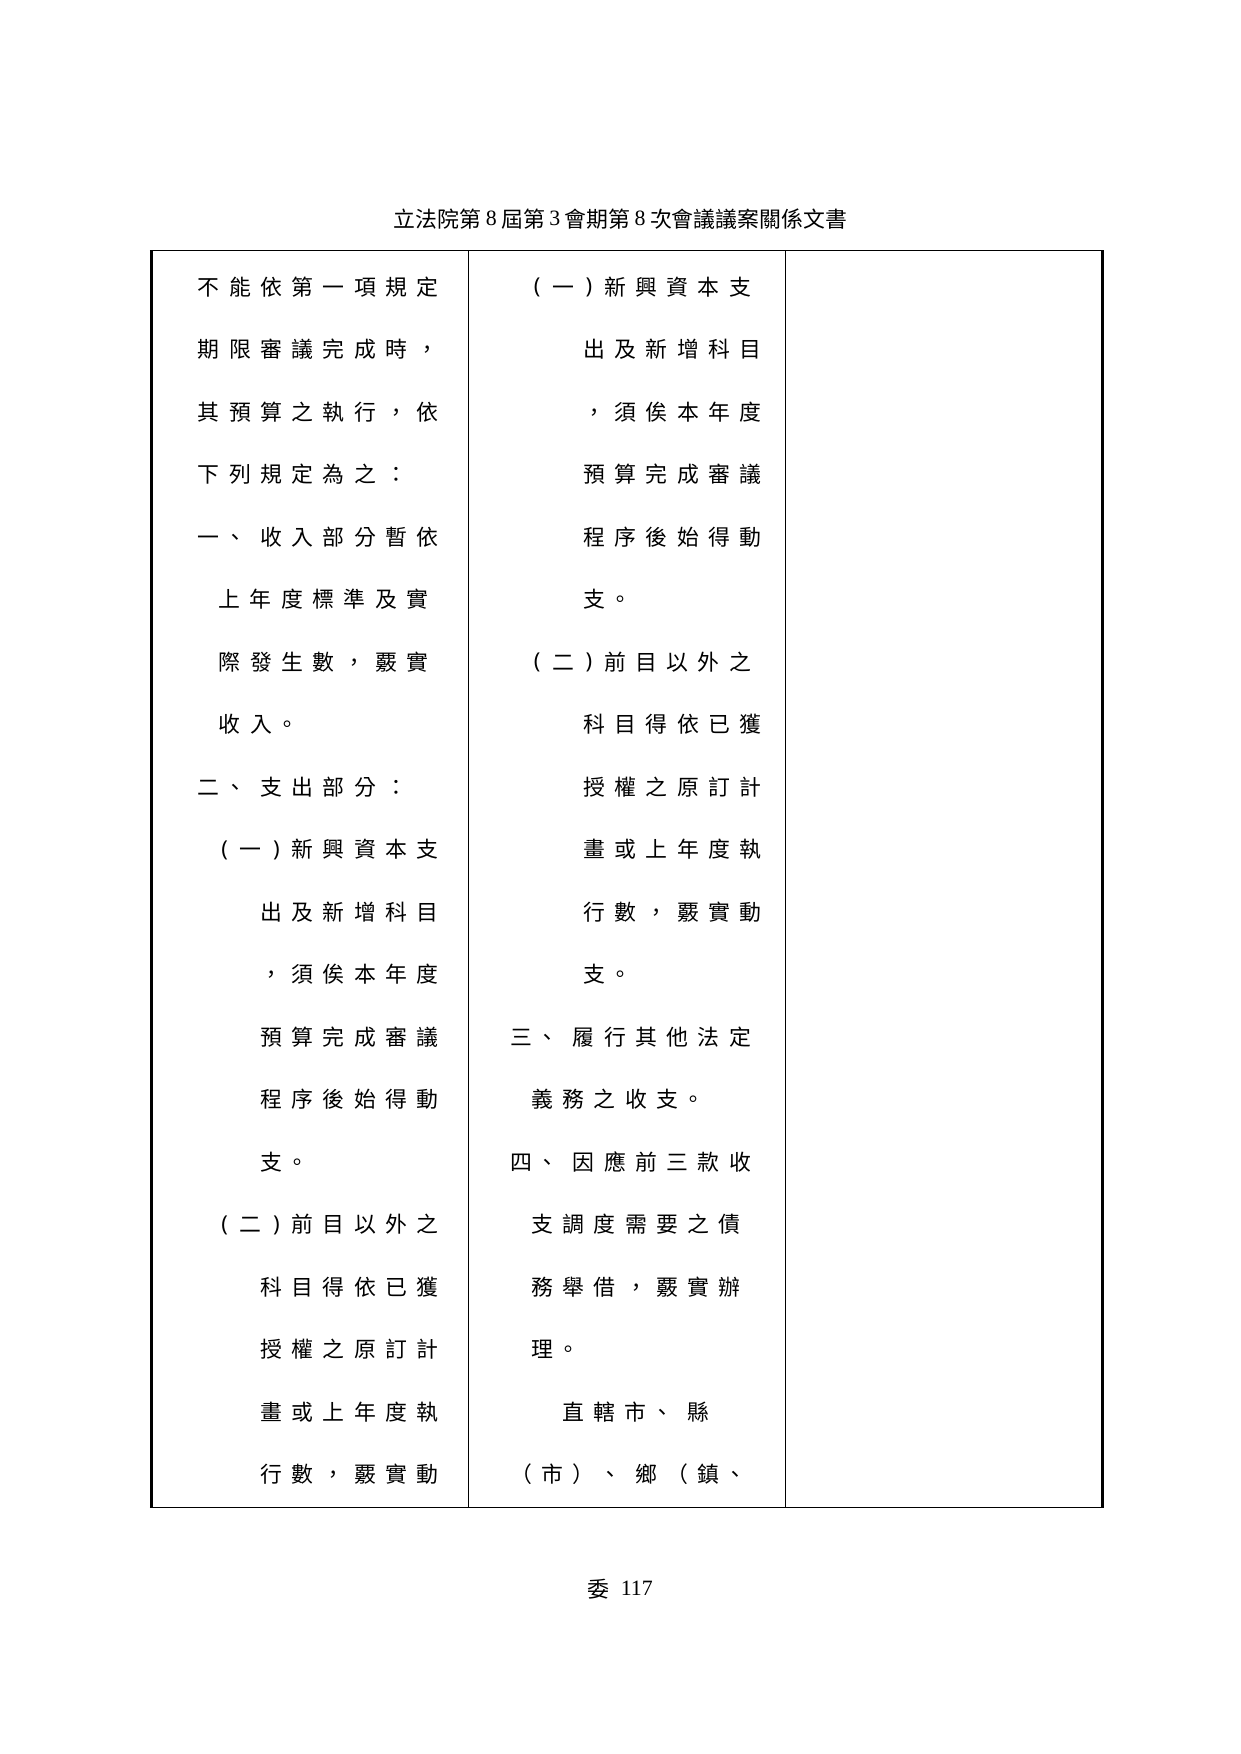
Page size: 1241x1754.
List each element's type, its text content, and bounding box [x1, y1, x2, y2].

table_cell [786, 251, 1101, 1507]
table_cell 不能依第一項規定期限審議完成時，其預算之執行，依下列規定為之： 一、收入部分暫依上年度標準及實際發生數，覈實收入。 二、支出部分： (一)新興資本支出及新增科目，須俟本年度預算完成審議程序後始得動支。 (二)前目以外之科目得依已獲授權之原訂計畫或上年度執行數，覈實動 [153, 251, 468, 1507]
table_cell (一)新興資本支出及新增科目，須俟本年度預算完成審議程序後始得動支。 (二)前目以外之科目得依已獲授權之原訂計畫或上年度執行數，覈實動支。 三、履行其他法定義務之收支。 四、因應前三款收支調度需要之債務舉借，覈實辦理。 直轄市、縣（市）、鄉（鎮、 [469, 251, 785, 1507]
